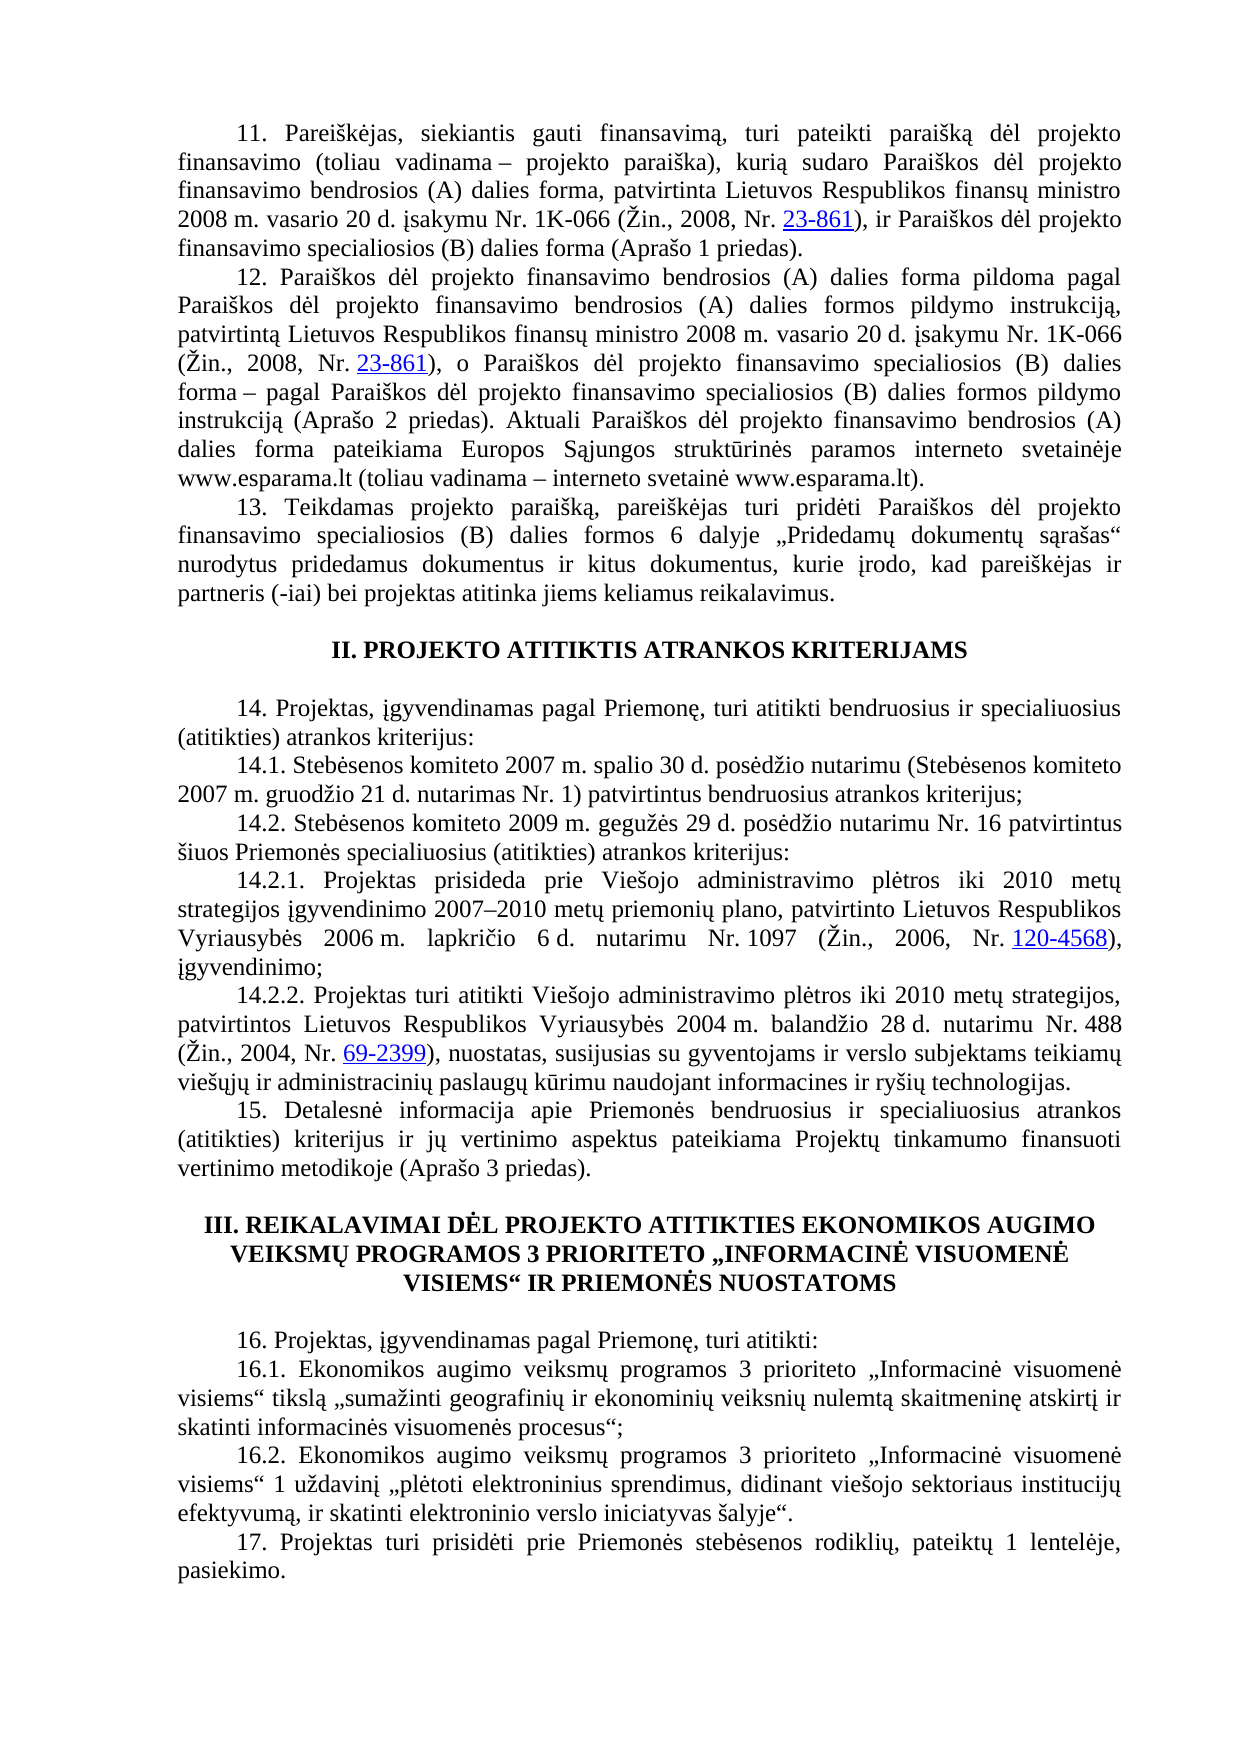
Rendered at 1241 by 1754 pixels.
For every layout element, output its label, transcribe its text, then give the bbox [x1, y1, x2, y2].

text 11. Pareiškėjas, siekiantis gauti finansavimą, turi pateikti paraišką dėl projekto finansavimo (toliau vadinama – projekto paraiška), kurią sudaro Paraiškos dėl projekto finansavimo bendrosios (A) dalies forma, patvirtinta Lietuvos Respublikos finansų ministro 2008 m. vasario 20 d. įsakymu Nr. 1K-066 (Žin., 2008, Nr. 23-861), ir Paraiškos dėl projekto finansavimo specialiosios (B) dalies forma (Aprašo 1 priedas). [177, 118, 1122, 262]
text 16. Projektas, įgyvendinamas pagal Priemonę, turi atitikti: [177, 1326, 1122, 1354]
text 16.1. Ekonomikos augimo veiksmų programos 3 prioriteto „Informacinė visuomenė visiems“ tikslą „sumažinti geografinių ir ekonominių veiksnių nulemtą skaitmeninę atskirtį ir skatinti informacinės visuomenės procesus“; [177, 1354, 1122, 1441]
text 14. Projektas, įgyvendinamas pagal Priemonę, turi atitikti bendruosius ir specialiuosius (atitikties) atrankos kriterijus: [177, 693, 1122, 751]
text 14.2.1. Projektas prisideda prie Viešojo administravimo plėtros iki 2010 metų strategijos įgyvendinimo 2007–2010 metų priemonių plano, patvirtinto Lietuvos Respublikos Vyriausybės 2006 m. lapkričio 6 d. nutarimu Nr. 1097 (Žin., 2006, Nr. 120-4568), įgyvendinimo; [177, 866, 1122, 981]
text 12. Paraiškos dėl projekto finansavimo bendrosios (A) dalies forma pildoma pagal Paraiškos dėl projekto finansavimo bendrosios (A) dalies formos pildymo instrukciją, patvirtintą Lietuvos Respublikos finansų ministro 2008 m. vasario 20 d. įsakymu Nr. 1K-066 (Žin., 2008, Nr. 23-861), o Paraiškos dėl projekto finansavimo specialiosios (B) dalies forma – pagal Paraiškos dėl projekto finansavimo specialiosios (B) dalies formos pildymo instrukciją (Aprašo 2 priedas). Aktuali Paraiškos dėl projekto finansavimo bendrosios (A) dalies forma pateikiama Europos Sąjungos struktūrinės paramos interneto svetainėje www.esparama.lt (toliau vadinama – interneto svetainė www.esparama.lt). [177, 262, 1122, 492]
text 13. Teikdamas projekto paraišką, pareiškėjas turi pridėti Paraiškos dėl projekto finansavimo specialiosios (B) dalies formos 6 dalyje „Pridedamų dokumentų sąrašas“ nurodytus pridedamus dokumentus ir kitus dokumentus, kurie įrodo, kad pareiškėjas ir partneris (-iai) bei projektas atitinka jiems keliamus reikalavimus. [177, 492, 1122, 607]
text 16.2. Ekonomikos augimo veiksmų programos 3 prioriteto „Informacinė visuomenė visiems“ 1 uždavinį „plėtoti elektroninius sprendimus, didinant viešojo sektoriaus institucijų efektyvumą, ir skatinti elektroninio verslo iniciatyvas šalyje“. [177, 1441, 1122, 1527]
text 15. Detalesnė informacija apie Priemonės bendruosius ir specialiuosius atrankos (atitikties) kriterijus ir jų vertinimo aspektus pateikiama Projektų tinkamumo finansuoti vertinimo metodikoje (Aprašo 3 priedas). [177, 1096, 1122, 1182]
text III. REIKALAVIMAI DĖL PROJEKTO ATITIKTIES EKONOMIKOS AUGIMO VEIKSMŲ PROGRAMOS 3 PRIORITETO „INFORMACINĖ VISUOMENĖ VISIEMS“ IR PRIEMONĖS NUOSTATOMS [177, 1211, 1122, 1297]
text II. PROJEKTO ATITIKTIS ATRANKOS KRITERIJAMS [177, 636, 1122, 664]
text 14.1. Stebėsenos komiteto 2007 m. spalio 30 d. posėdžio nutarimu (Stebėsenos komiteto 2007 m. gruodžio 21 d. nutarimas Nr. 1) patvirtintus bendruosius atrankos kriterijus; [177, 751, 1122, 808]
text 14.2. Stebėsenos komiteto 2009 m. gegužės 29 d. posėdžio nutarimu Nr. 16 patvirtintus šiuos Priemonės specialiuosius (atitikties) atrankos kriterijus: [177, 808, 1122, 866]
text 17. Projektas turi prisidėti prie Priemonės stebėsenos rodiklių, pateiktų 1 lentelėje, pasiekimo. [177, 1527, 1122, 1584]
text 14.2.2. Projektas turi atitikti Viešojo administravimo plėtros iki 2010 metų strategijos, patvirtintos Lietuvos Respublikos Vyriausybės 2004 m. balandžio 28 d. nutarimu Nr. 488 (Žin., 2004, Nr. 69-2399), nuostatas, susijusias su gyventojams ir verslo subjektams teikiamų viešųjų ir administracinių paslaugų kūrimu naudojant informacines ir ryšių technologijas. [177, 981, 1122, 1096]
